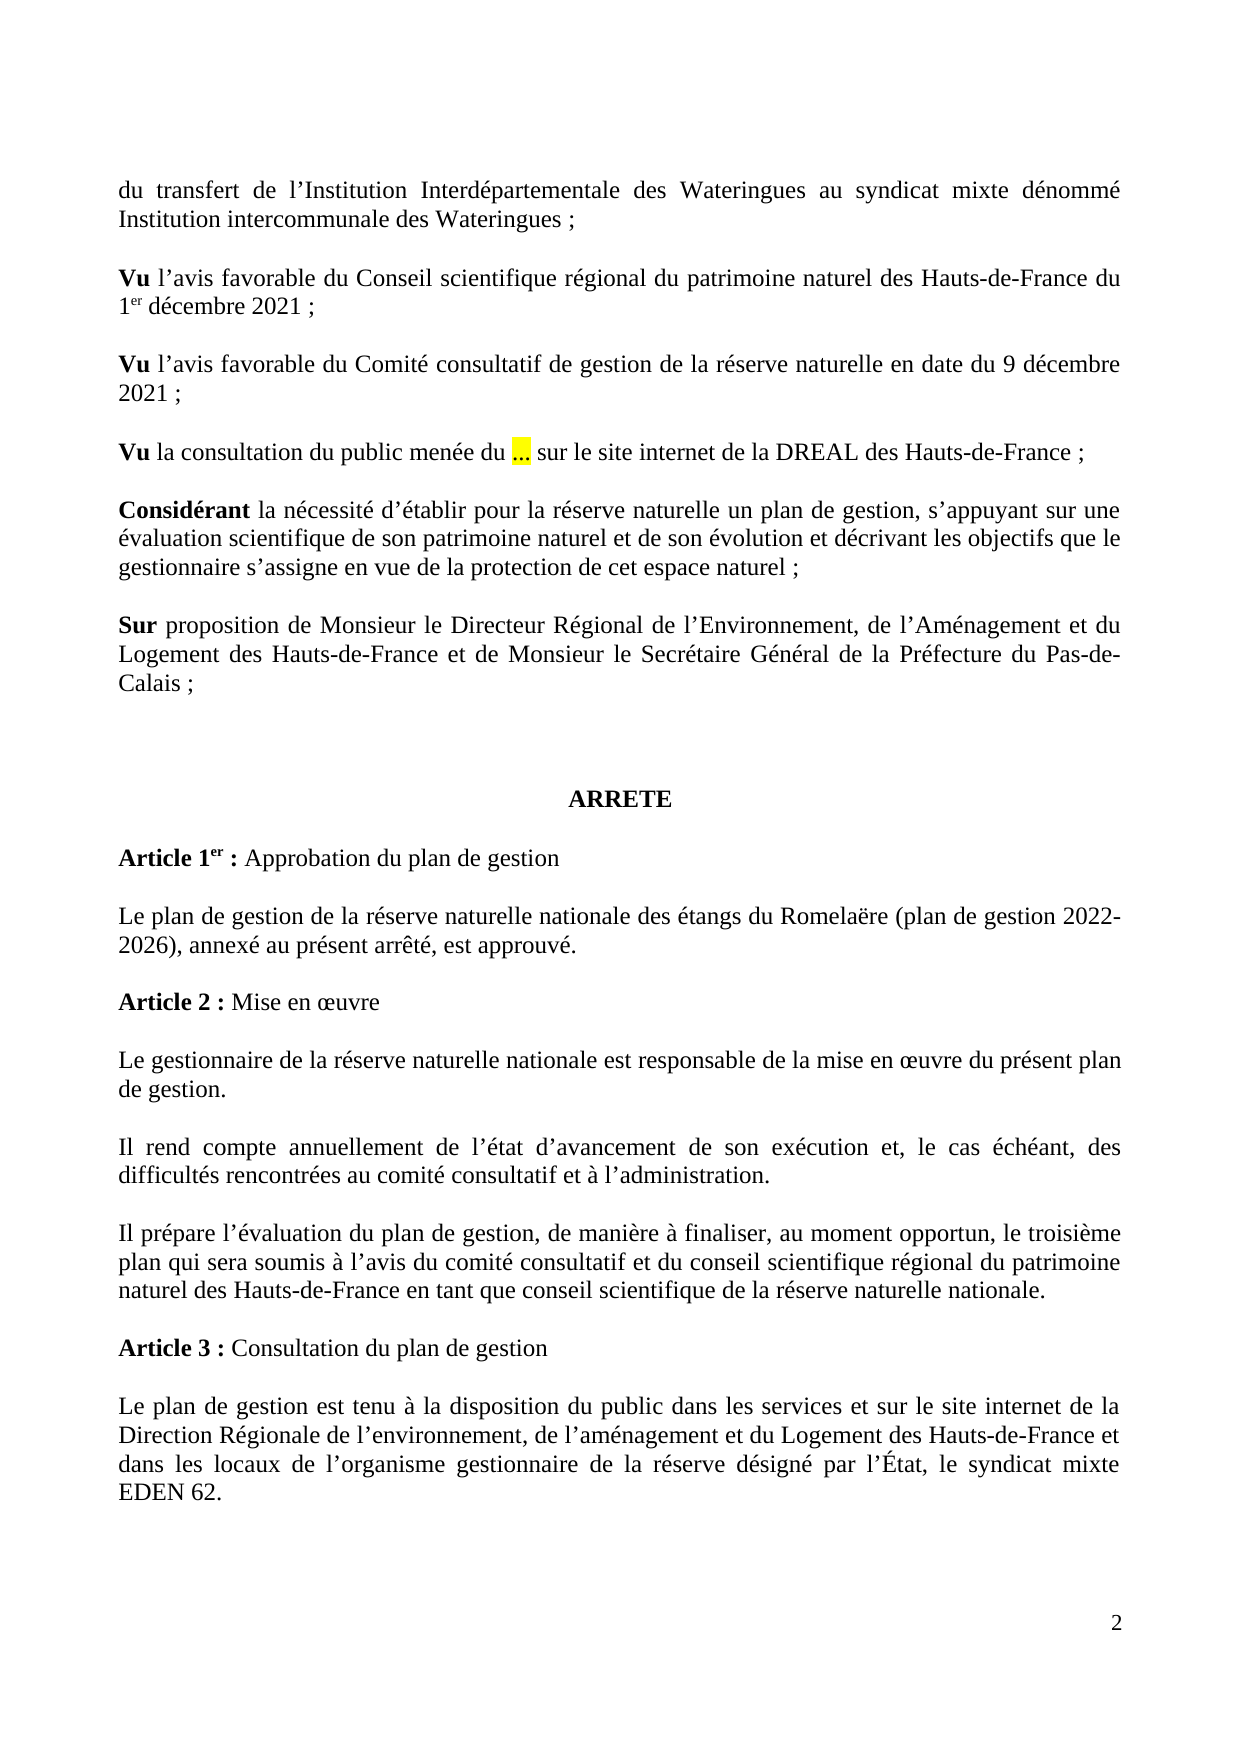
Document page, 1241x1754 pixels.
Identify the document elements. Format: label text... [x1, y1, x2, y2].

text Sur proposition de Monsieur le Directeur Régional de l’Environnement, de l’Aménagement et du Logement des Hauts-de-France et de Monsieur le Secrétaire Général de la Préfecture du Pas-de-Calais ; [118, 611, 1122, 697]
text Il rend compte annuellement de l’état d’avancement de son exécution et, le cas échéant, des difficultés rencontrées au comité consultatif et à l’administration. [118, 1132, 1122, 1189]
text Article 2 : Mise en œuvre [118, 987, 1122, 1016]
text du transfert de l’Institution Interdépartementale des Wateringues au syndicat mixte dénommé Institution intercommunale des Wateringues ; [118, 176, 1122, 233]
text Article 1er : Approbation du plan de gestion [118, 843, 1122, 871]
text Vu l’avis favorable du Comité consultatif de gestion de la réserve naturelle en date du 9 décembre 2021 ; [118, 349, 1122, 407]
text Le plan de gestion est tenu à la disposition du public dans les services et sur le site internet de la Direction Régionale de l’environnement, de l’aménagement et du Logement des Hauts-de-France et dans les locaux de l’organisme gestionnaire de la réserve désigné par l’État, le syndicat mixte EDEN 62. [118, 1391, 1121, 1506]
text Le plan de gestion de la réserve naturelle nationale des étangs du Romelaëre (plan de gestion 2022-2026), annexé au présent arrêté, est approuvé. [118, 901, 1122, 958]
text Vu la consultation du public menée du ... sur le site internet de la DREAL des Hauts-de-France ; [118, 437, 1122, 465]
text Le gestionnaire de la réserve naturelle nationale est responsable de la mise en œuvre du présent plan de gestion. [118, 1045, 1122, 1103]
text Considérant la nécessité d’établir pour la réserve naturelle un plan de gestion, s’appuyant sur une évaluation scientifique de son patrimoine naturel et de son évolution et décrivant les objectifs que le gestionnaire s’assigne en vue de la protection de cet espace naturel ; [118, 495, 1122, 581]
text Article 3 : Consultation du plan de gestion [118, 1333, 1122, 1362]
text Vu l’avis favorable du Conseil scientifique régional du patrimoine naturel des Hauts-de-France du 1er décembre 2021 ; [118, 263, 1122, 320]
text Il prépare l’évaluation du plan de gestion, de manière à finaliser, au moment opportun, le troisième plan qui sera soumis à l’avis du comité consultatif et du conseil scientifique régional du patrimoine naturel des Hauts-de-France en tant que conseil scientifique de la réserve naturelle nationale. [118, 1218, 1122, 1304]
text ARRETE [118, 784, 1122, 813]
